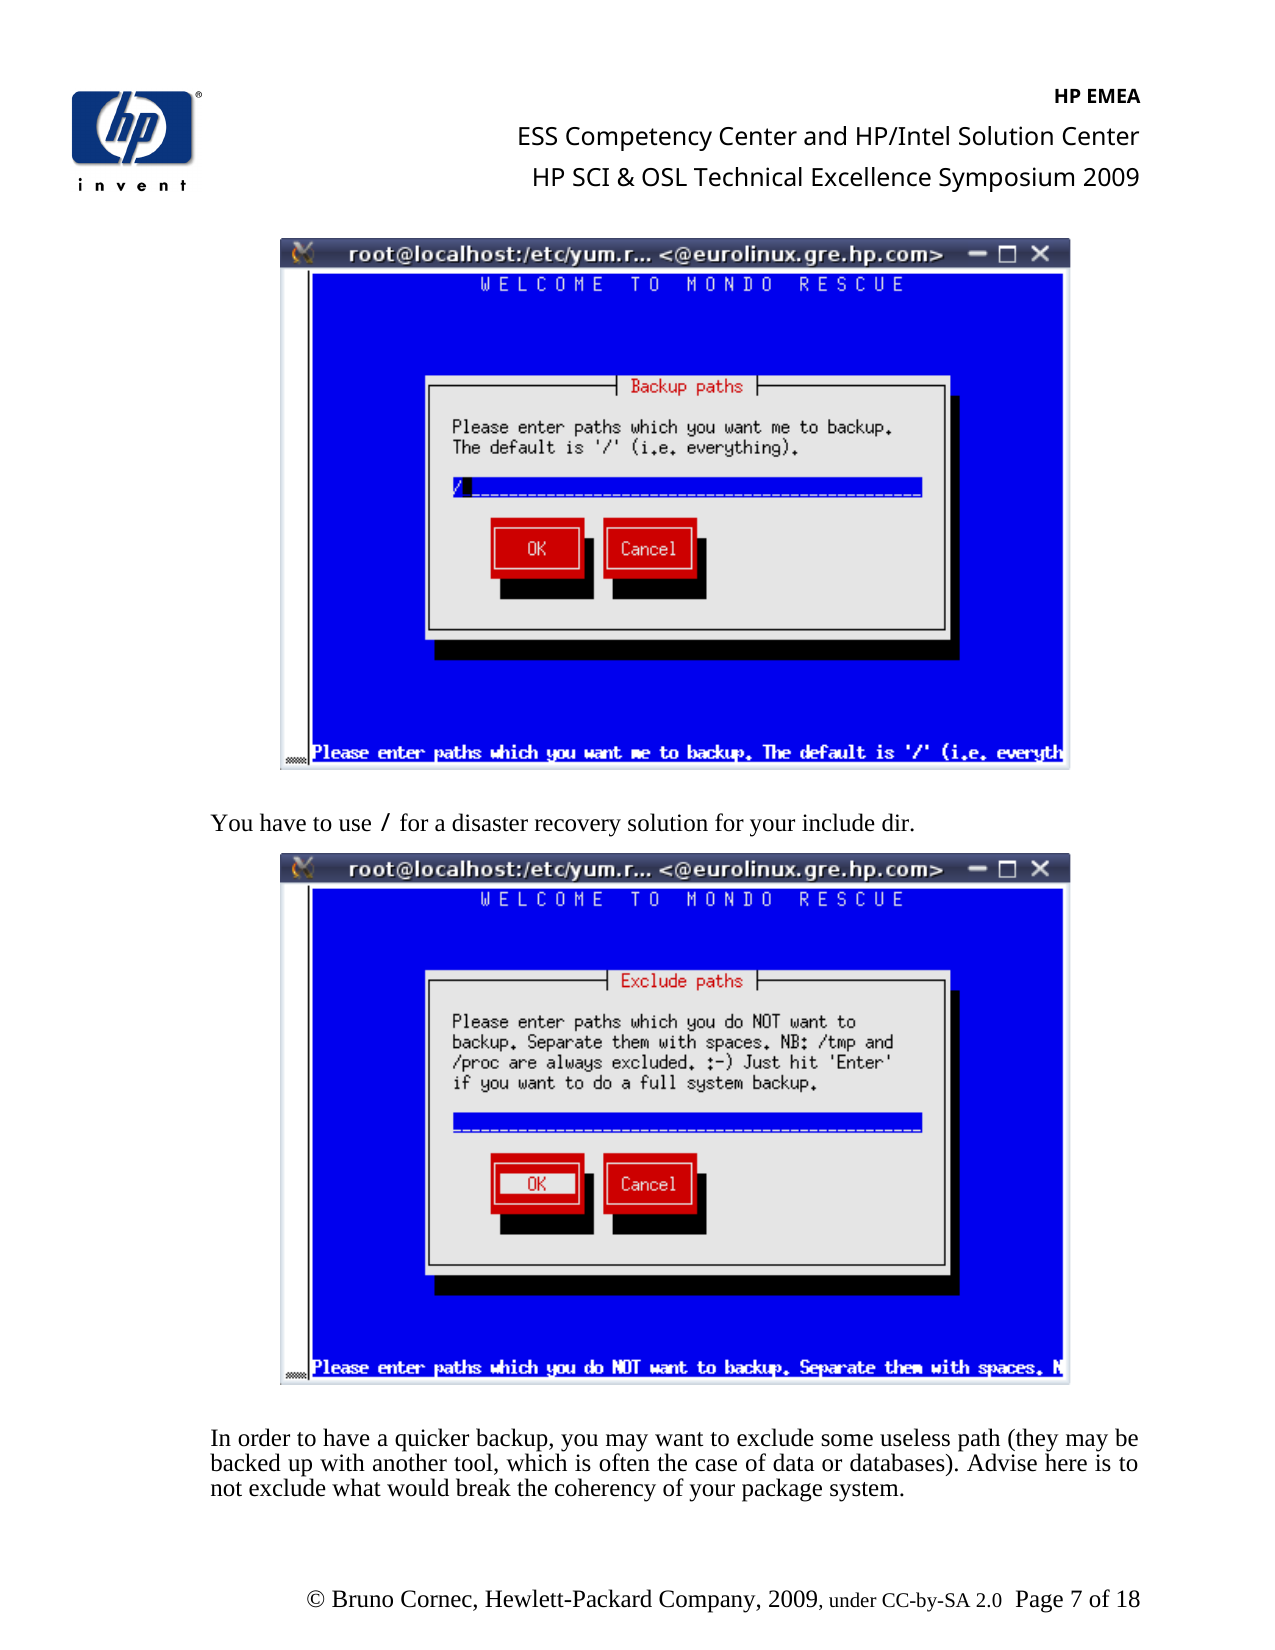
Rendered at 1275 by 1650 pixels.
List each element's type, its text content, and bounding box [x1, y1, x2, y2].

picture [70, 88, 203, 192]
picture [280, 853, 1071, 1385]
text You have to use / for a disaster recovery solution for your include dir. [210, 811, 1140, 836]
text In order to have a quicker backup, you may want to exclude some useless path (they may be backed up with another tool, which is often the case of data or databases). Advise here is to not exclude what would break the coherency of your package system. [210, 1426, 1140, 1501]
picture [280, 238, 1071, 770]
